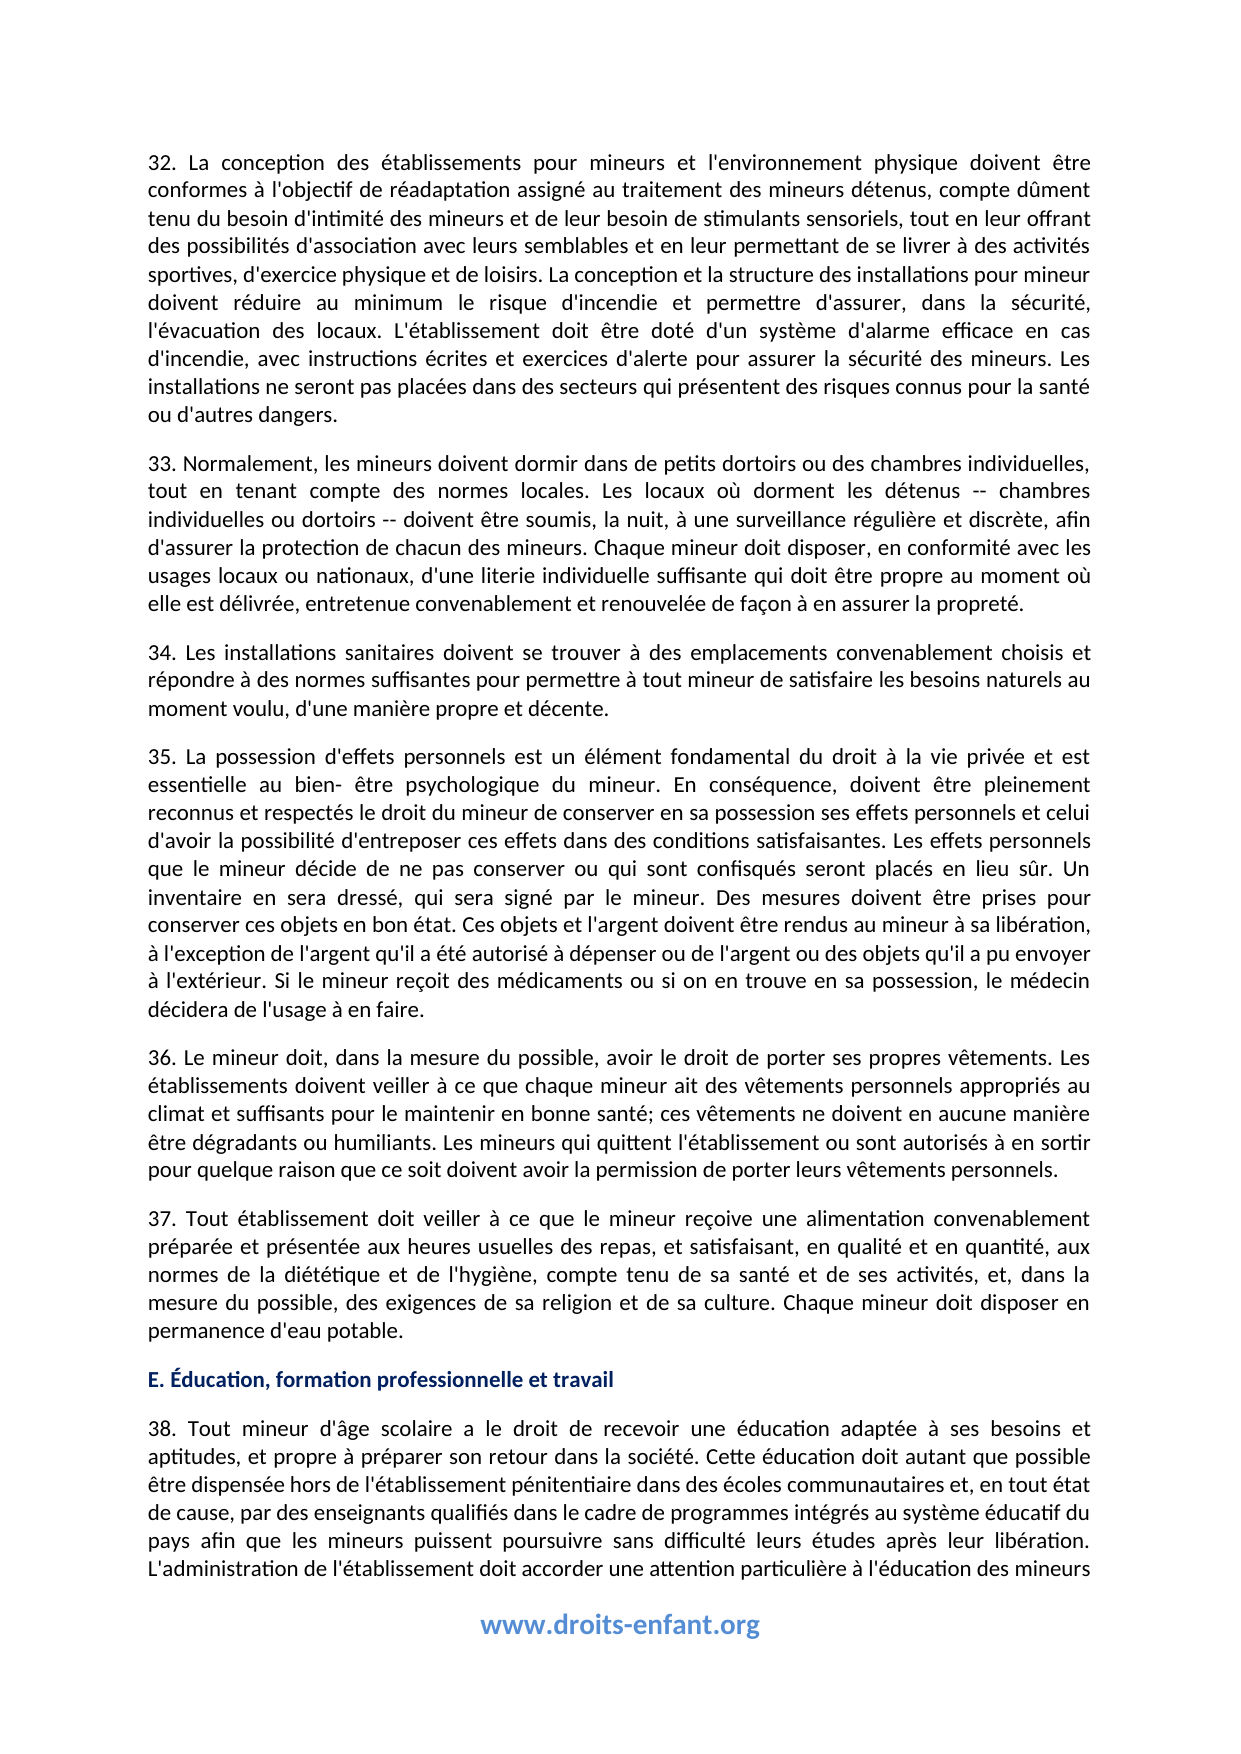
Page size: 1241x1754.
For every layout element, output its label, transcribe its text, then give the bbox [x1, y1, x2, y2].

text 34. Les installations sanitaires doivent se trouver à des emplacements convenablement choisis et répondre à des normes suffisantes pour permettre à tout mineur de satisfaire les besoins naturels au moment voulu, d'une manière propre et décente. [148, 638, 1093, 722]
text E. Éducation, formation professionnelle et travail [148, 1365, 1093, 1393]
text 35. La possession d'effets personnels est un élément fondamental du droit à la vie privée et est essentielle au bien- être psychologique du mineur. En conséquence, doivent être pleinement reconnus et respectés le droit du mineur de conserver en sa possession ses effets personnels et celui d'avoir la possibilité d'entreposer ces effets dans des conditions satisfaisantes. Les effets personnels que le mineur décide de ne pas conserver ou qui sont confisqués seront placés en lieu sûr. Un inventaire en sera dressé, qui sera signé par le mineur. Des mesures doivent être prises pour conserver ces objets en bon état. Ces objets et l'argent doivent être rendus au mineur à sa libération, à l'exception de l'argent qu'il a été autorisé à dépenser ou de l'argent ou des objets qu'il a pu envoyer à l'extérieur. Si le mineur reçoit des médicaments ou si on en trouve en sa possession, le médecin décidera de l'usage à en faire. [148, 742, 1093, 1023]
text 38. Tout mineur d'âge scolaire a le droit de recevoir une éducation adaptée à ses besoins et aptitudes, et propre à préparer son retour dans la société. Cette éducation doit autant que possible être dispensée hors de l'établissement pénitentiaire dans des écoles communautaires et, en tout état de cause, par des enseignants qualifiés dans le cadre de programmes intégrés au système éducatif du pays afin que les mineurs puissent poursuivre sans difficulté leurs études après leur libération. L'administration de l'établissement doit accorder une attention particulière à l'éducation des mineurs [148, 1414, 1093, 1582]
text 37. Tout établissement doit veiller à ce que le mineur reçoive une alimentation convenablement préparée et présentée aux heures usuelles des repas, et satisfaisant, en qualité et en quantité, aux normes de la diététique et de l'hygiène, compte tenu de sa santé et de ses activités, et, dans la mesure du possible, des exigences de sa religion et de sa culture. Chaque mineur doit disposer en permanence d'eau potable. [148, 1204, 1093, 1344]
text 36. Le mineur doit, dans la mesure du possible, avoir le droit de porter ses propres vêtements. Les établissements doivent veiller à ce que chaque mineur ait des vêtements personnels appropriés au climat et suffisants pour le maintenir en bonne santé; ces vêtements ne doivent en aucune manière être dégradants ou humiliants. Les mineurs qui quittent l'établissement ou sont autorisés à en sortir pour quelque raison que ce soit doivent avoir la permission de porter leurs vêtements personnels. [148, 1043, 1093, 1184]
text 33. Normalement, les mineurs doivent dormir dans de petits dortoirs ou des chambres individuelles, tout en tenant compte des normes locales. Les locaux où dorment les détenus -- chambres individuelles ou dortoirs -- doivent être soumis, la nuit, à une surveillance régulière et discrète, afin d'assurer la protection de chacun des mineurs. Chaque mineur doit disposer, en conformité avec les usages locaux ou nationaux, d'une literie individuelle suffisante qui doit être propre au moment où elle est délivrée, entretenue convenablement et renouvelée de façon à en assurer la propreté. [148, 449, 1093, 617]
text 32. La conception des établissements pour mineurs et l'environnement physique doivent être conformes à l'objectif de réadaptation assigné au traitement des mineurs détenus, compte dûment tenu du besoin d'intimité des mineurs et de leur besoin de stimulants sensoriels, tout en leur offrant des possibilités d'association avec leurs semblables et en leur permettant de se livrer à des activités sportives, d'exercice physique et de loisirs. La conception et la structure des installations pour mineur doivent réduire au minimum le risque d'incendie et permettre d'assurer, dans la sécurité, l'évacuation des locaux. L'établissement doit être doté d'un système d'alarme efficace en cas d'incendie, avec instructions écrites et exercices d'alerte pour assurer la sécurité des mineurs. Les installations ne seront pas placées dans des secteurs qui présentent des risques connus pour la santé ou d'autres dangers. [148, 148, 1093, 428]
